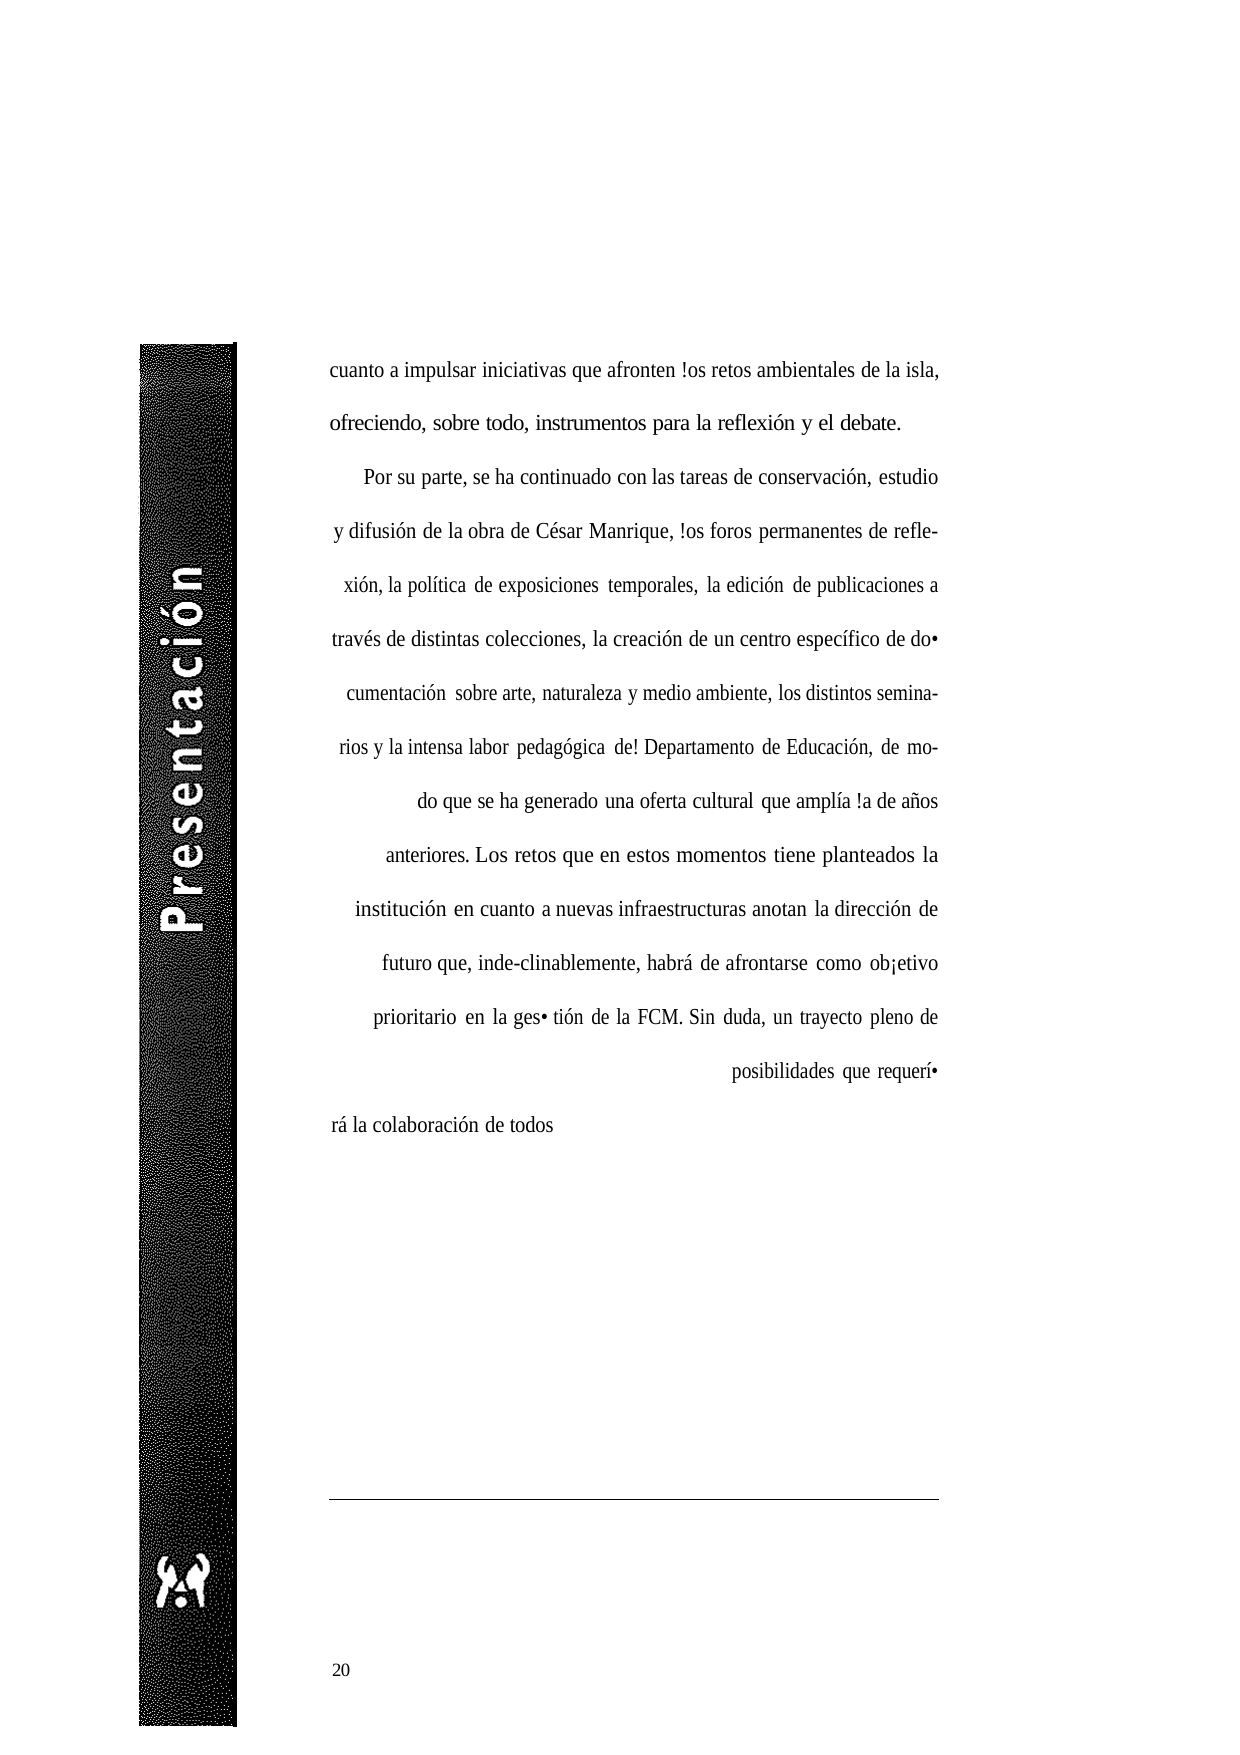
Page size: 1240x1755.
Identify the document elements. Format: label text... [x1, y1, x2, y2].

text cuanto a impulsar iniciativas que afronten !os retos ambientales de la isla, ofreciendo, sobre todo, instrumentos para la reflexión y el debate. [329, 356, 955, 436]
text rá la colaboración de todos [331, 1111, 1136, 1137]
text Por su parte, se ha continuado con las tareas de conservación, estudio y difusión de la obra de César Manrique, !os foros permanentes de refle-xión, la política de exposiciones temporales, la edición de publicaciones a través de distintas colecciones, la creación de un centro específico de do• cumentación sobre arte, naturaleza y medio ambiente, los distintos semina-rios y la intensa labor pedagógica de! Departamento de Educación, de mo-do que se ha generado una oferta cultural que amplía !a de años anteriores. Los retos que en estos momentos tiene planteados la institución en cuanto a nuevas infraestructuras anotan la dirección de futuro que, inde-clinablemente, habrá de afrontarse como ob¡etivo prioritario en la ges• tión de la FCM. Sin duda, un trayecto pleno de posibilidades que requerí• [329, 463, 938, 1083]
